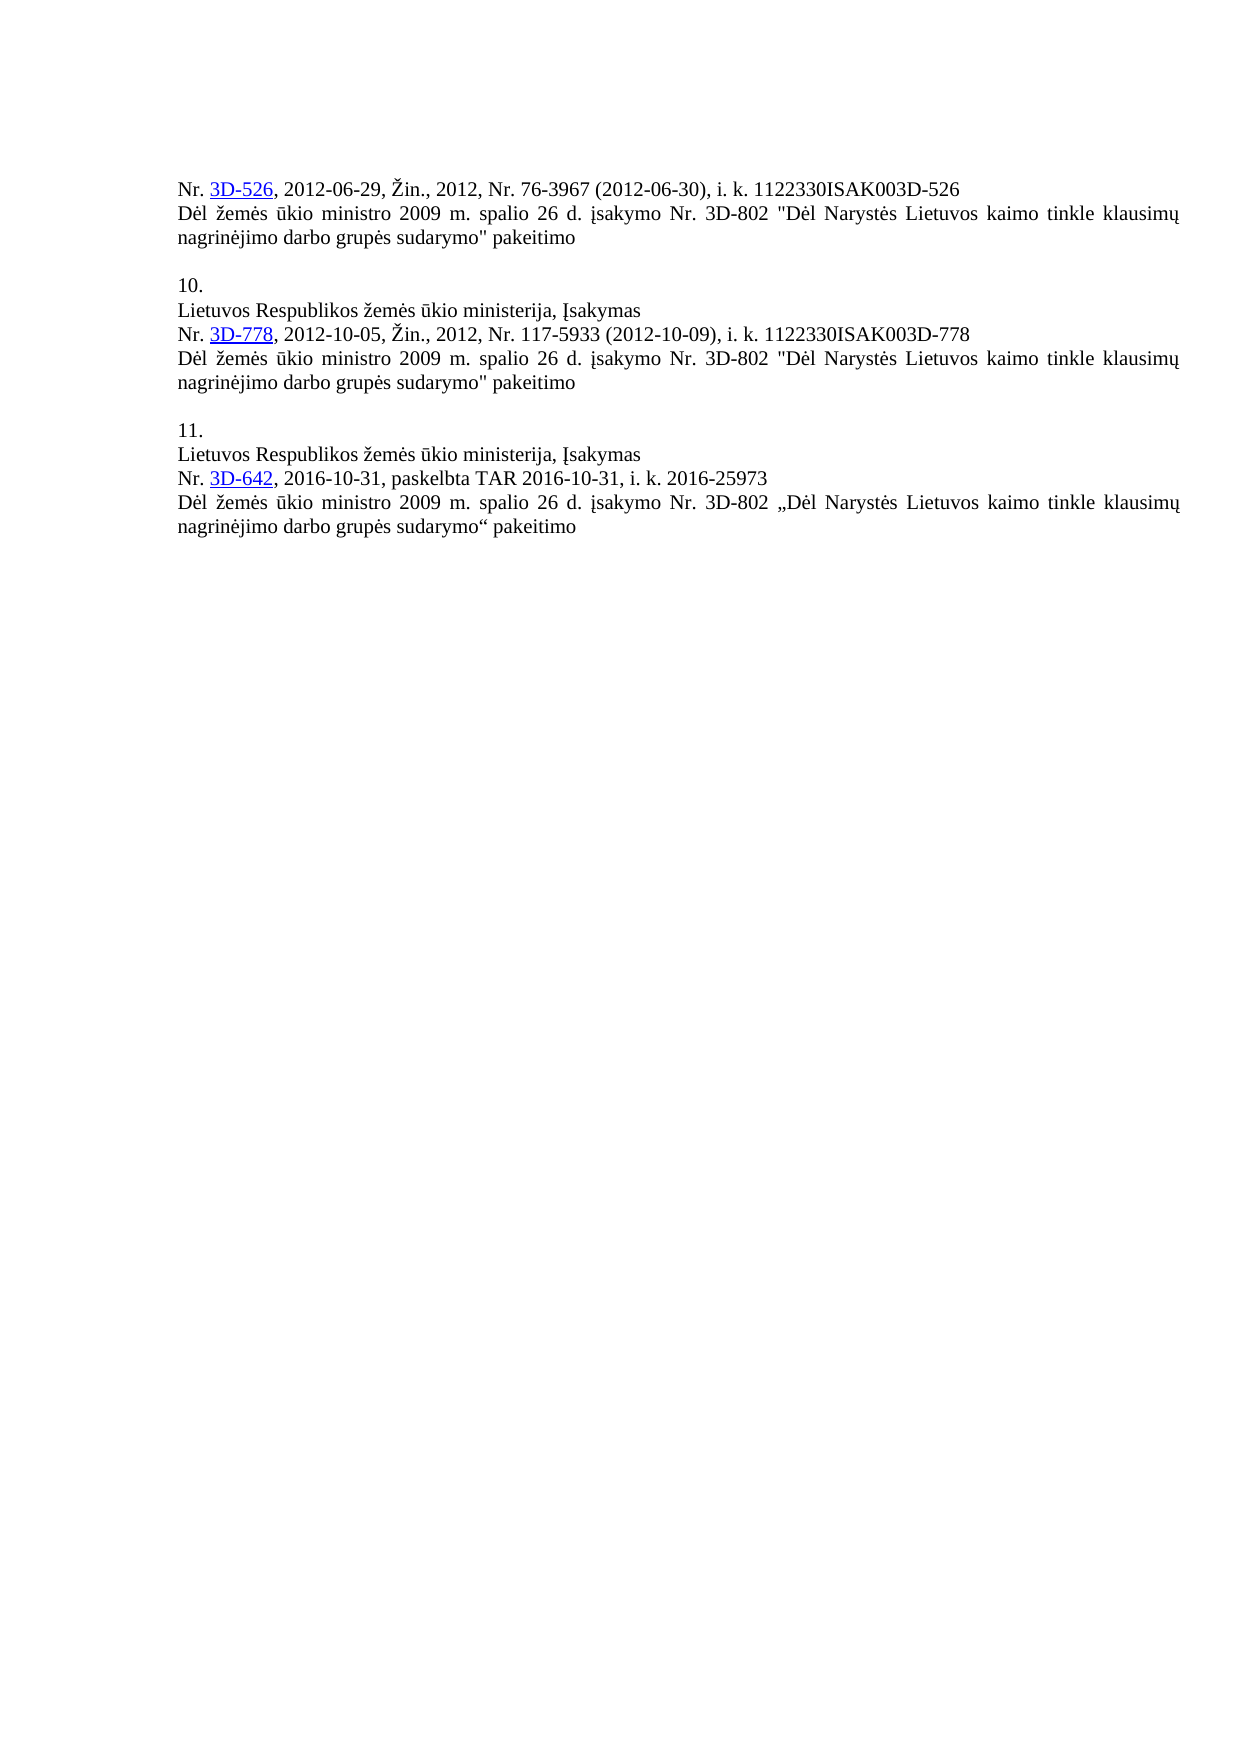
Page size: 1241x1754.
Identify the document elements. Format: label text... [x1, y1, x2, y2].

text 11. [177, 418, 1181, 442]
text Dėl žemės ūkio ministro 2009 m. spalio 26 d. įsakymo Nr. 3D-802 "Dėl Narystės Lietuvos kaimo tinkle klausimų nagrinėjimo darbo grupės sudarymo" pakeitimo [177, 346, 1181, 394]
text Lietuvos Respublikos žemės ūkio ministerija, Įsakymas [177, 297, 1181, 322]
text Nr. 3D-642, 2016-10-31, paskelbta TAR 2016-10-31, i. k. 2016-25973 [177, 466, 1181, 490]
text Nr. 3D-526, 2012-06-29, Žin., 2012, Nr. 76-3967 (2012-06-30), i. k. 1122330ISAK003D-526 [177, 177, 1181, 201]
text Lietuvos Respublikos žemės ūkio ministerija, Įsakymas [177, 442, 1181, 466]
text 10. [177, 273, 1181, 297]
text Dėl žemės ūkio ministro 2009 m. spalio 26 d. įsakymo Nr. 3D-802 „Dėl Narystės Lietuvos kaimo tinkle klausimų nagrinėjimo darbo grupės sudarymo“ pakeitimo [177, 490, 1181, 538]
text Dėl žemės ūkio ministro 2009 m. spalio 26 d. įsakymo Nr. 3D-802 "Dėl Narystės Lietuvos kaimo tinkle klausimų nagrinėjimo darbo grupės sudarymo" pakeitimo [177, 201, 1181, 249]
text Nr. 3D-778, 2012-10-05, Žin., 2012, Nr. 117-5933 (2012-10-09), i. k. 1122330ISAK003D-778 [177, 322, 1181, 346]
